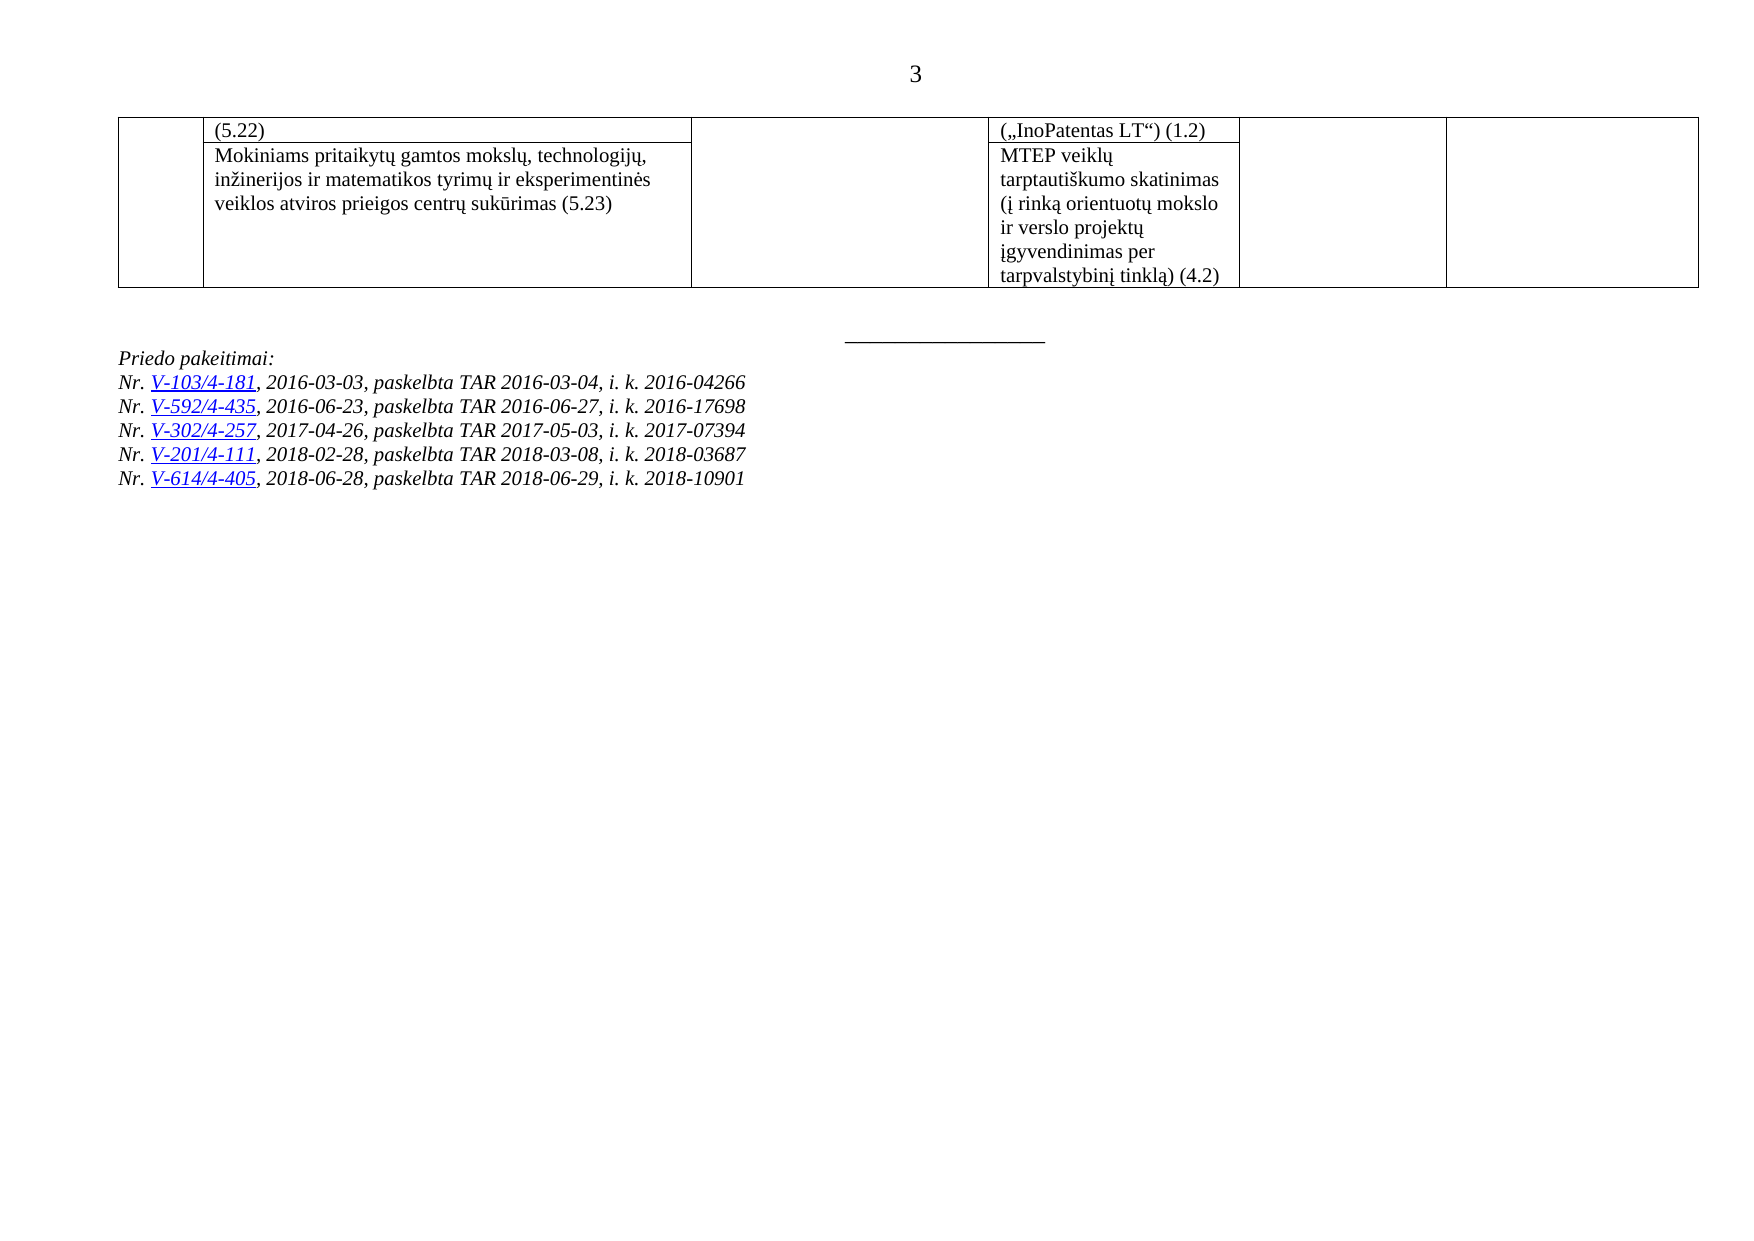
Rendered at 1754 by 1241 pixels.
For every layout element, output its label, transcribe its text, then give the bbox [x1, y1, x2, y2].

text Nr. V-201/4-111, 2018-02-28, paskelbta TAR 2018-03-08, i. k. 2018-03687 [118, 442, 1713, 466]
table_cell [119, 118, 203, 287]
text Nr. V-614/4-405, 2018-06-28, paskelbta TAR 2018-06-29, i. k. 2018-10901 [118, 466, 1713, 490]
table_cell [692, 118, 988, 287]
table_cell MTEP veiklų tarptautiškumo skatinimas (į rinką orientuotų mokslo ir verslo projektų įgyvendinimas per tarpvalstybinį tinklą) (4.2) [989, 143, 1239, 287]
text Priedo pakeitimai: [118, 346, 1713, 370]
table_cell („InoPatentas LT“) (1.2) [989, 118, 1239, 142]
table_cell Mokiniams pritaikytų gamtos mokslų, technologijų, inžinerijos ir matematikos tyrimų ir eksperimentinės veiklos atviros prieigos centrų sukūrimas (5.23) [204, 143, 691, 287]
table_cell [1447, 118, 1698, 287]
text Nr. V-103/4-181, 2016-03-03, paskelbta TAR 2016-03-04, i. k. 2016-04266 [118, 370, 1713, 394]
text ________________ [118, 317, 1713, 346]
table_cell (5.22) [204, 118, 691, 142]
text Nr. V-302/4-257, 2017-04-26, paskelbta TAR 2017-05-03, i. k. 2017-07394 [118, 418, 1713, 442]
text Nr. V-592/4-435, 2016-06-23, paskelbta TAR 2016-06-27, i. k. 2016-17698 [118, 394, 1713, 418]
table_cell [1240, 118, 1446, 287]
